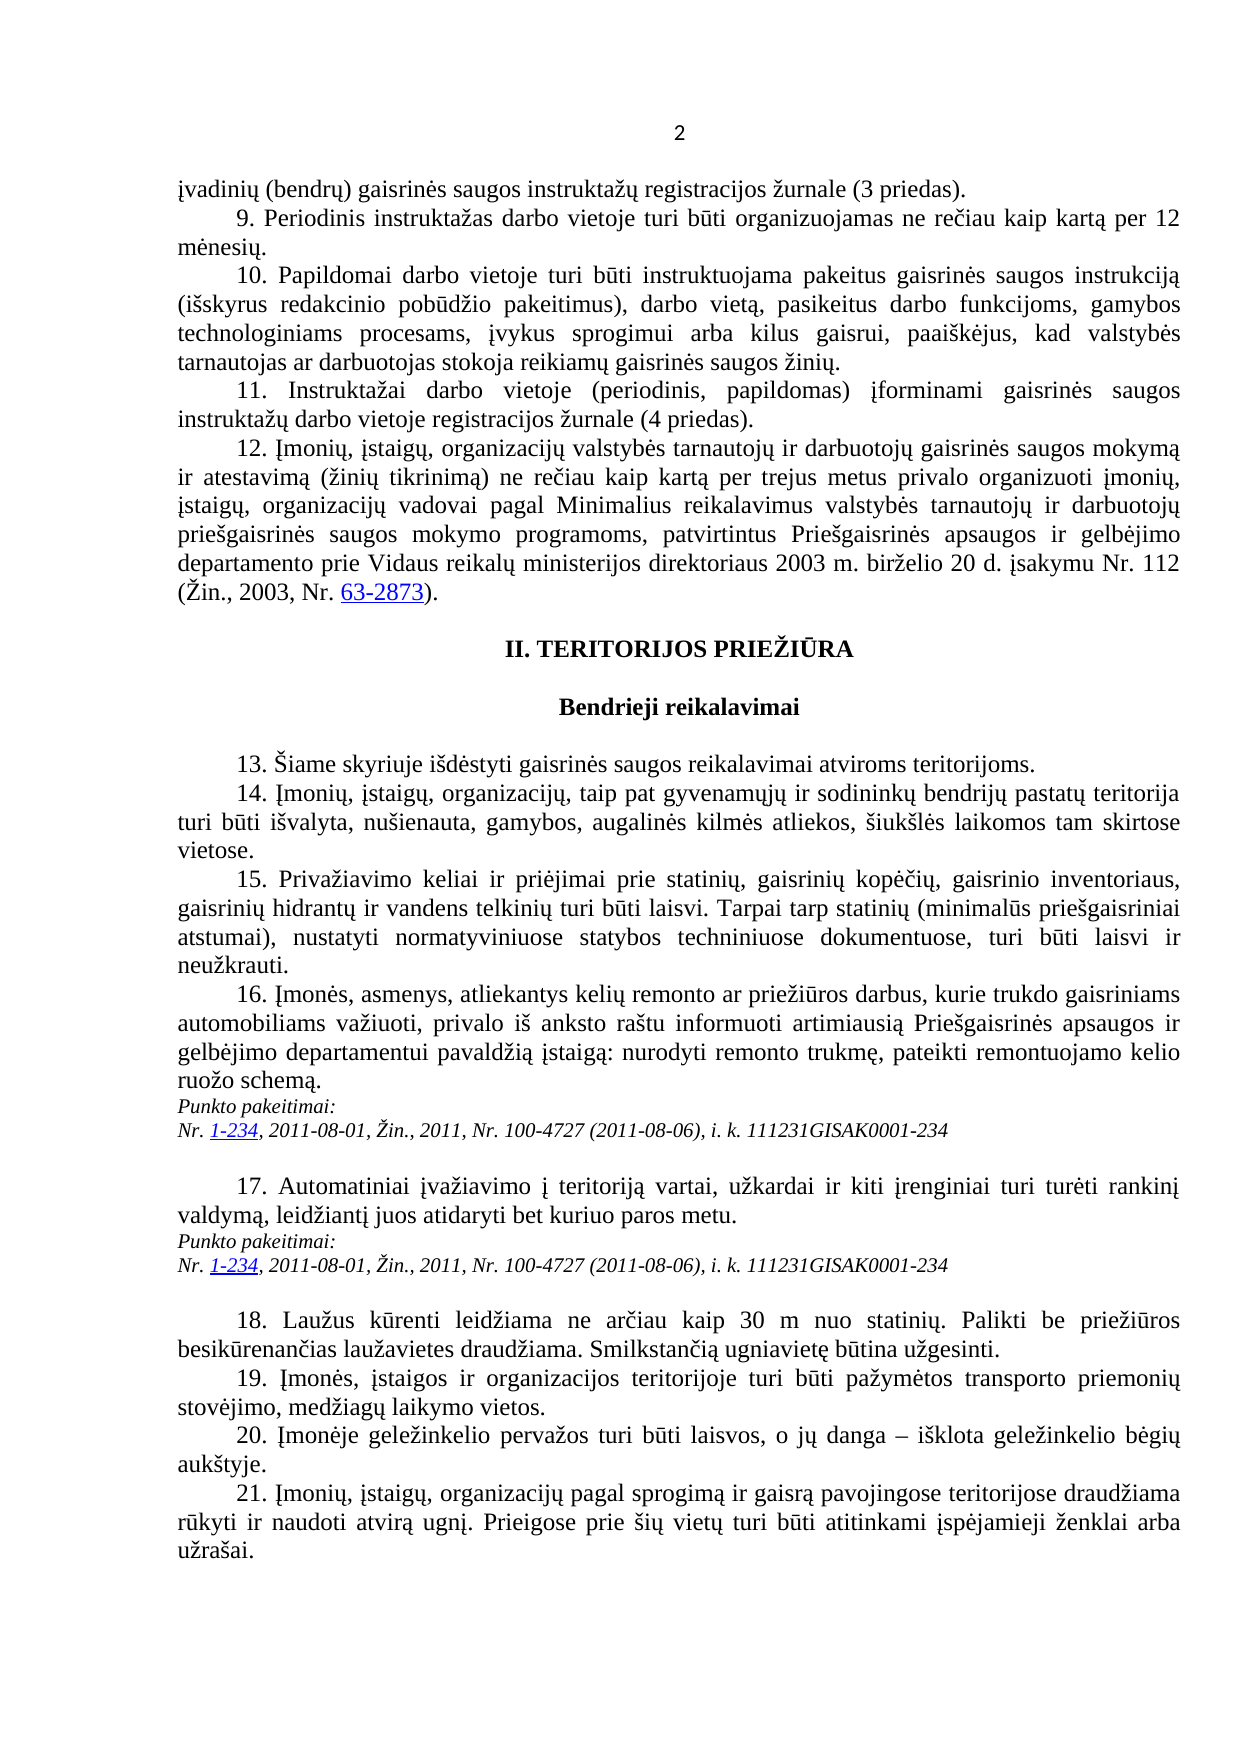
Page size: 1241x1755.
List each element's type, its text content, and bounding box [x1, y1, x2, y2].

text 17. Automatiniai įvažiavimo į teritoriją vartai, užkardai ir kiti įrenginiai turi turėti rankinį valdymą, leidžiantį juos atidaryti bet kuriuo paros metu. [177, 1171, 1181, 1228]
text 14. Įmonių, įstaigų, organizacijų, taip pat gyvenamųjų ir sodininkų bendrijų pastatų teritorija turi būti išvalyta, nušienauta, gamybos, augalinės kilmės atliekos, šiukšlės laikomos tam skirtose vietose. [177, 778, 1181, 864]
text 21. Įmonių, įstaigų, organizacijų pagal sprogimą ir gaisrą pavojingose teritorijose draudžiama rūkyti ir naudoti atvirą ugnį. Prieigose prie šių vietų turi būti atitinkami įspėjamieji ženklai arba užrašai. [177, 1478, 1181, 1564]
text 11. Instruktažai darbo vietoje (periodinis, papildomas) įforminami gaisrinės saugos instruktažų darbo vietoje registracijos žurnale (4 priedas). [177, 375, 1181, 433]
text 10. Papildomai darbo vietoje turi būti instruktuojama pakeitus gaisrinės saugos instrukciją (išskyrus redakcinio pobūdžio pakeitimus), darbo vietą, pasikeitus darbo funkcijoms, gamybos technologiniams procesams, įvykus sprogimui arba kilus gaisrui, paaiškėjus, kad valstybės tarnautojas ar darbuotojas stokoja reikiamų gaisrinės saugos žinių. [177, 260, 1181, 375]
text II. TERITORIJOS PRIEŽIŪRA [177, 634, 1181, 663]
text Punkto pakeitimai: [177, 1228, 1181, 1253]
text 12. Įmonių, įstaigų, organizacijų valstybės tarnautojų ir darbuotojų gaisrinės saugos mokymą ir atestavimą (žinių tikrinimą) ne rečiau kaip kartą per trejus metus privalo organizuoti įmonių, įstaigų, organizacijų vadovai pagal Minimalius reikalavimus valstybės tarnautojų ir darbuotojų priešgaisrinės saugos mokymo programoms, patvirtintus Priešgaisrinės apsaugos ir gelbėjimo departamento prie Vidaus reikalų ministerijos direktoriaus 2003 m. birželio 20 d. įsakymu Nr. 112 (Žin., 2003, Nr. 63-2873). [177, 433, 1181, 605]
text 19. Įmonės, įstaigos ir organizacijos teritorijoje turi būti pažymėtos transporto priemonių stovėjimo, medžiagų laikymo vietos. [177, 1363, 1181, 1420]
text Nr. 1-234, 2011-08-01, Žin., 2011, Nr. 100-4727 (2011-08-06), i. k. 111231GISAK0001-234 [177, 1118, 1181, 1142]
text Nr. 1-234, 2011-08-01, Žin., 2011, Nr. 100-4727 (2011-08-06), i. k. 111231GISAK0001-234 [177, 1253, 1181, 1277]
text 20. Įmonėje geležinkelio pervažos turi būti laisvos, o jų danga – išklota geležinkelio bėgių aukštyje. [177, 1420, 1181, 1478]
text 18. Laužus kūrenti leidžiama ne arčiau kaip 30 m nuo statinių. Palikti be priežiūros besikūrenančias laužavietes draudžiama. Smilkstančią ugniavietę būtina užgesinti. [177, 1305, 1181, 1363]
text įvadinių (bendrų) gaisrinės saugos instruktažų registracijos žurnale (3 priedas). [177, 174, 1181, 203]
text Punkto pakeitimai: [177, 1094, 1181, 1118]
text 15. Privažiavimo keliai ir priėjimai prie statinių, gaisrinių kopėčių, gaisrinio inventoriaus, gaisrinių hidrantų ir vandens telkinių turi būti laisvi. Tarpai tarp statinių (minimalūs priešgaisriniai atstumai), nustatyti normatyviniuose statybos techniniuose dokumentuose, turi būti laisvi ir neužkrauti. [177, 864, 1181, 979]
text 16. Įmonės, asmenys, atliekantys kelių remonto ar priežiūros darbus, kurie trukdo gaisriniams automobiliams važiuoti, privalo iš anksto raštu informuoti artimiausią Priešgaisrinės apsaugos ir gelbėjimo departamentui pavaldžią įstaigą: nurodyti remonto trukmę, pateikti remontuojamo kelio ruožo schemą. [177, 979, 1181, 1094]
text 13. Šiame skyriuje išdėstyti gaisrinės saugos reikalavimai atviroms teritorijoms. [177, 749, 1181, 778]
text 9. Periodinis instruktažas darbo vietoje turi būti organizuojamas ne rečiau kaip kartą per 12 mėnesių. [177, 203, 1181, 260]
text Bendrieji reikalavimai [177, 692, 1181, 720]
